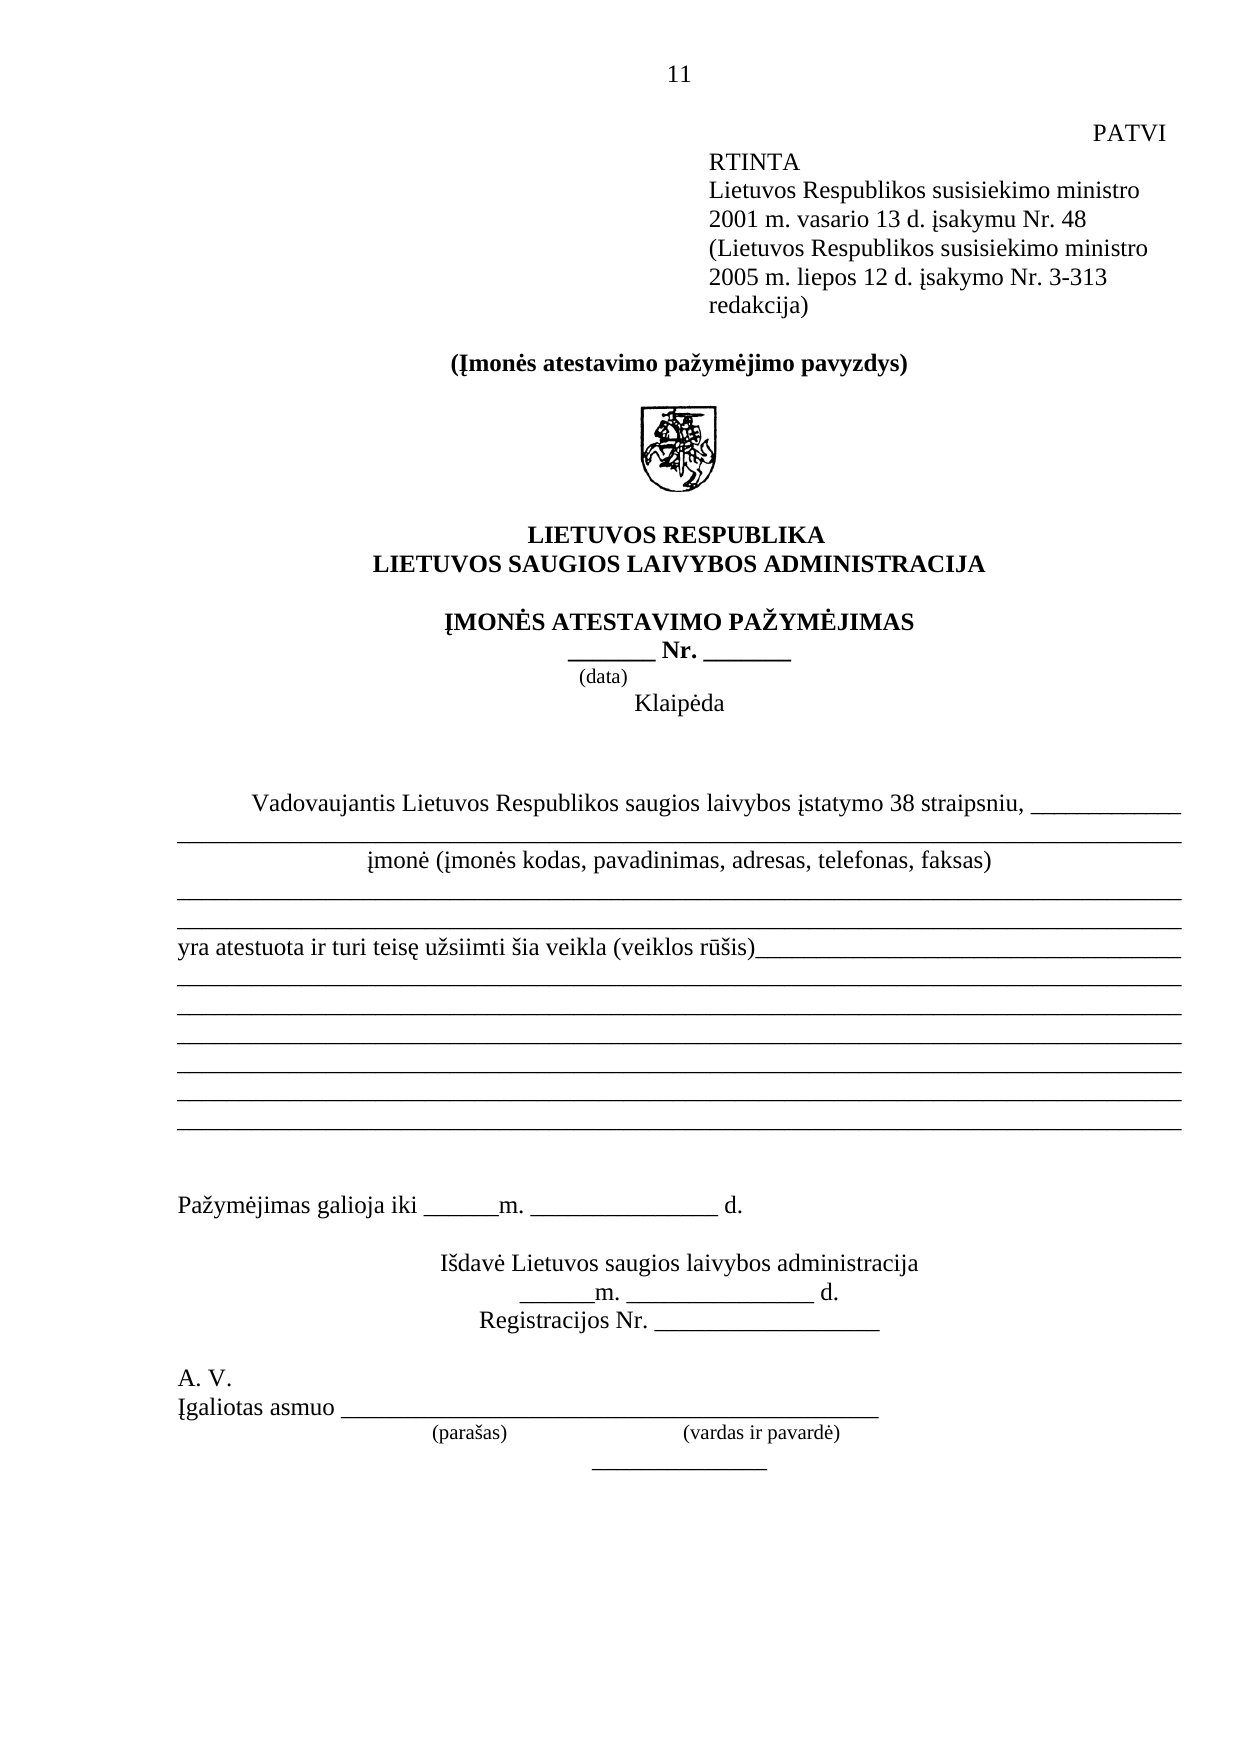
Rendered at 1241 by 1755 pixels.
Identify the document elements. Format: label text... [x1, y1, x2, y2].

text 2001 m. vasario 13 d. įsakymu Nr. 48 [177, 204, 1181, 233]
text Registracijos Nr. __________________ [177, 1305, 1181, 1334]
text ______________ [177, 1444, 1181, 1473]
text Įgaliotas asmuo [177, 1392, 1181, 1420]
text (Įmonės atestavimo pažymėjimo pavyzdys) [177, 348, 1181, 377]
text (parašas) (vardas ir pavardė) [177, 1420, 1181, 1444]
text LIETUVOS SAUGIOS LAIVYBOS ADMINISTRACIJA [177, 549, 1181, 578]
text LIETUVOS RESPUBLIKA [177, 520, 1181, 549]
text redakcija) [177, 291, 1181, 319]
text Klaipėda [177, 688, 1181, 717]
text įmonė (įmonės kodas, pavadinimas, adresas, telefonas, faksas) [177, 845, 1181, 874]
text (Lietuvos Respublikos susisiekimo ministro [177, 233, 1181, 262]
text ______m. _______________ d. [177, 1277, 1181, 1305]
text Lietuvos Respublikos susisiekimo ministro [177, 176, 1181, 204]
text yra atestuota ir turi teisę užsiimti šia veikla (veiklos rūšis) [177, 932, 1181, 960]
text Pažymėjimas galioja iki ______m. _______________ d. [177, 1190, 1181, 1219]
text PATVIRTINTA [709, 118, 1181, 176]
text 2005 m. liepos 12 d. įsakymo Nr. 3-313 [177, 262, 1181, 291]
text _______ Nr. _______ [177, 635, 1181, 664]
text (data) [177, 664, 1181, 688]
text ĮMONĖS ATESTAVIMO PAŽYMĖJIMAS [177, 607, 1181, 635]
text Vadovaujantis Lietuvos Respublikos saugios laivybos įstatymo 38 straipsniu, [177, 788, 1181, 817]
text Išdavė Lietuvos saugios laivybos administracija [177, 1248, 1181, 1277]
text A. V. [177, 1363, 1181, 1392]
